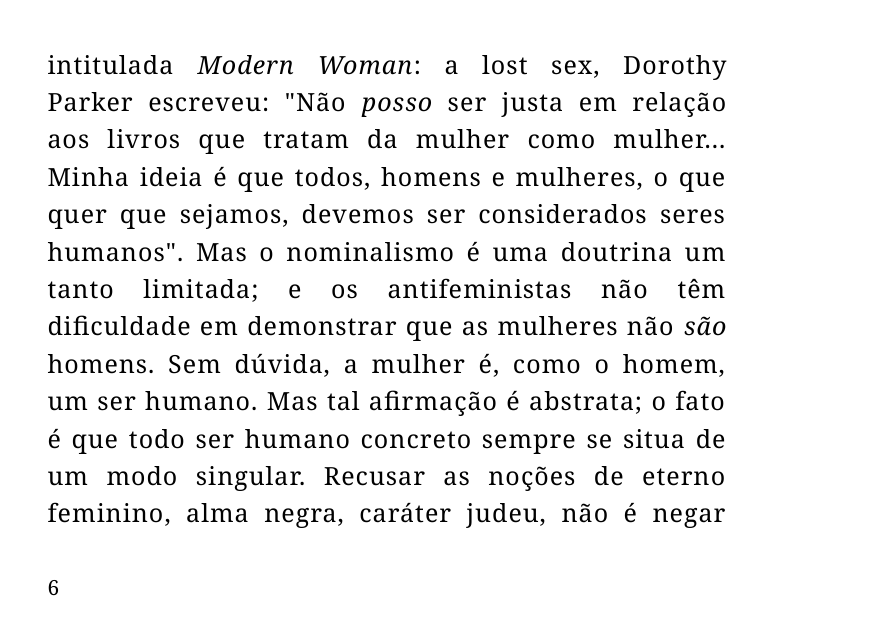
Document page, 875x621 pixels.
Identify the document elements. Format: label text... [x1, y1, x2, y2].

text intitulada Modern Woman: a lost sex, Dorothy Parker escreveu: "Não posso ser justa em relação aos livros que tratam da mulher como mulher... Minha ideia é que todos, homens e mulheres, o que quer que sejamos, devemos ser considerados seres humanos". Mas o nominalismo é uma doutrina um tanto limitada; e os antifeministas não têm dificuldade em demonstrar que as mulheres não são homens. Sem dúvida, a mulher é, como o homem, um ser humano. Mas tal afirmação é abstrata; o fato é que todo ser humano concreto sempre se situa de um modo singular. Recusar as noções de eterno feminino, alma negra, caráter judeu, não é negar [47, 47, 726, 530]
